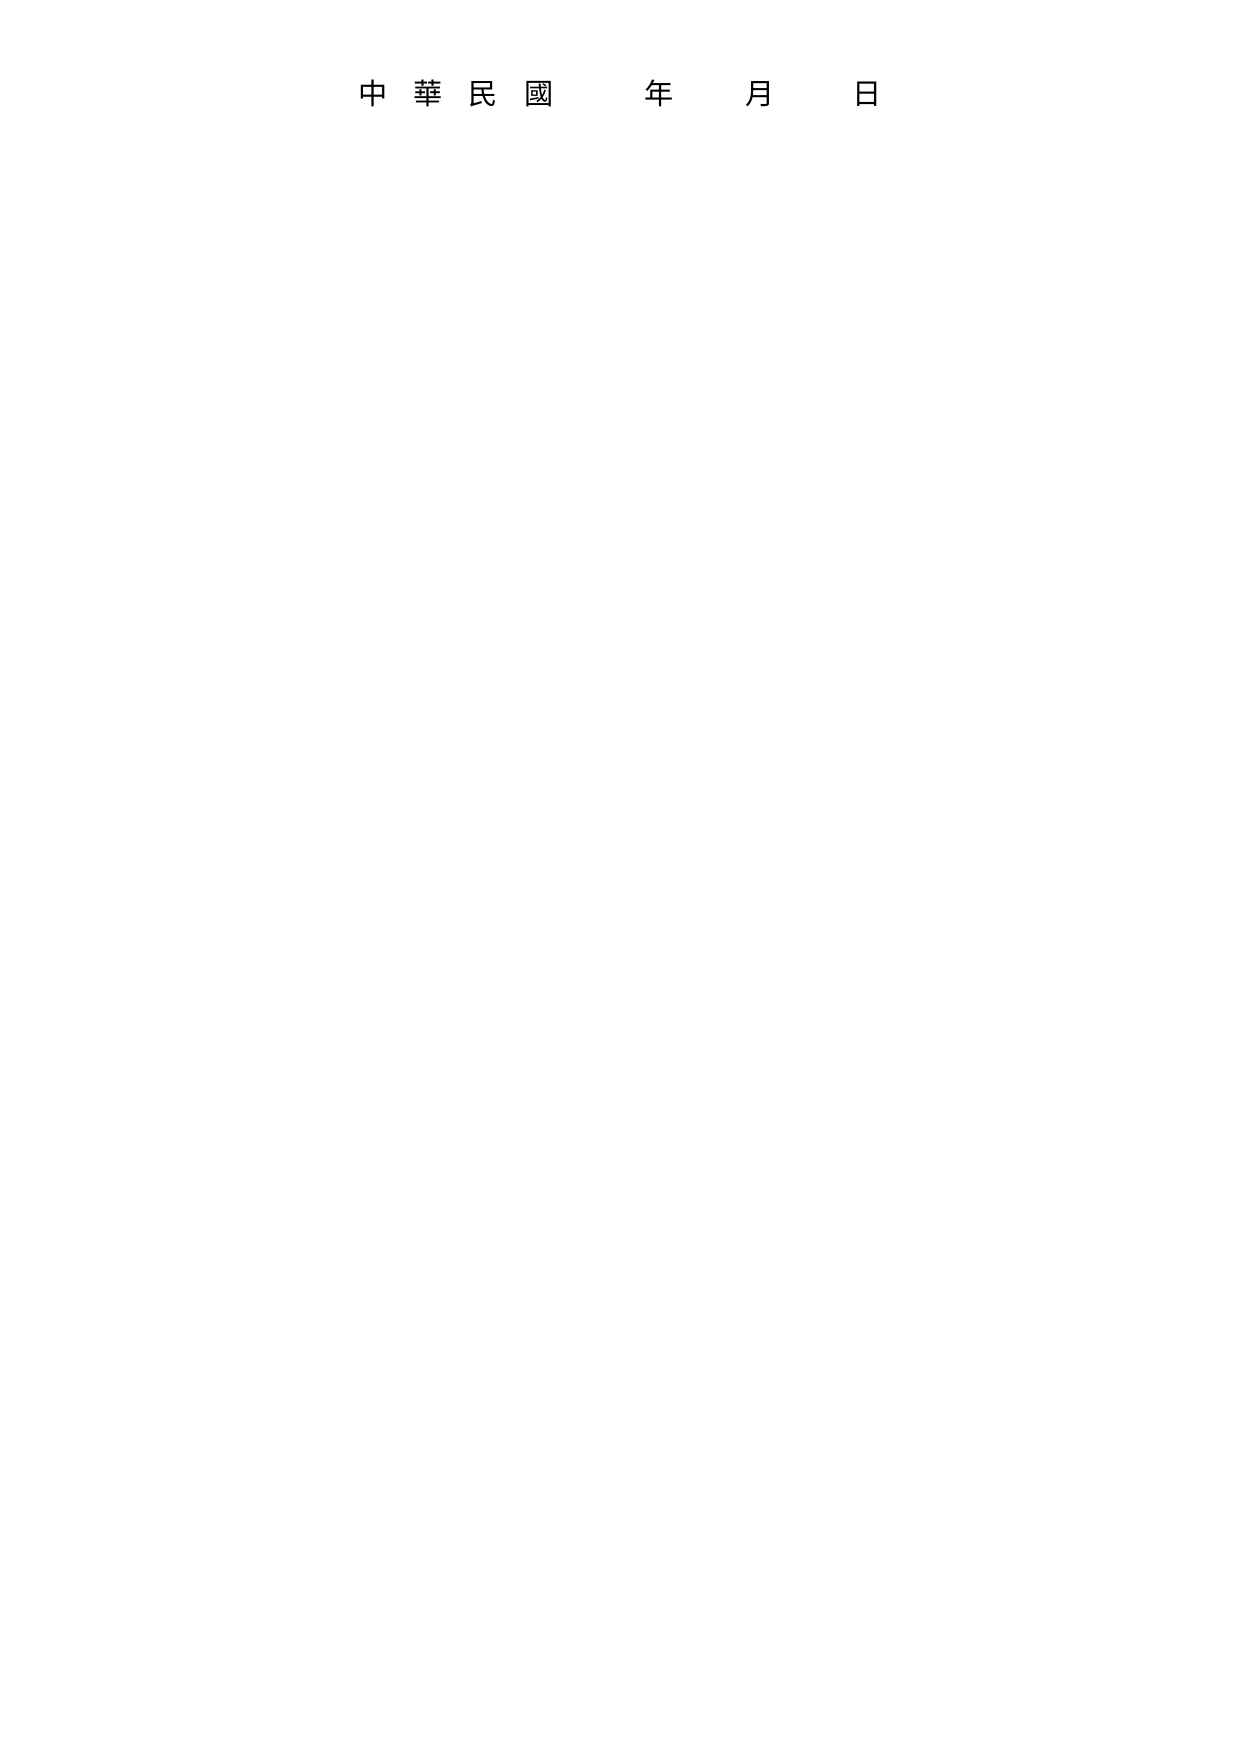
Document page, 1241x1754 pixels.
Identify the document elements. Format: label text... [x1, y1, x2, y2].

text 中 華 民 國 年 月 日 [59, 71, 1181, 112]
